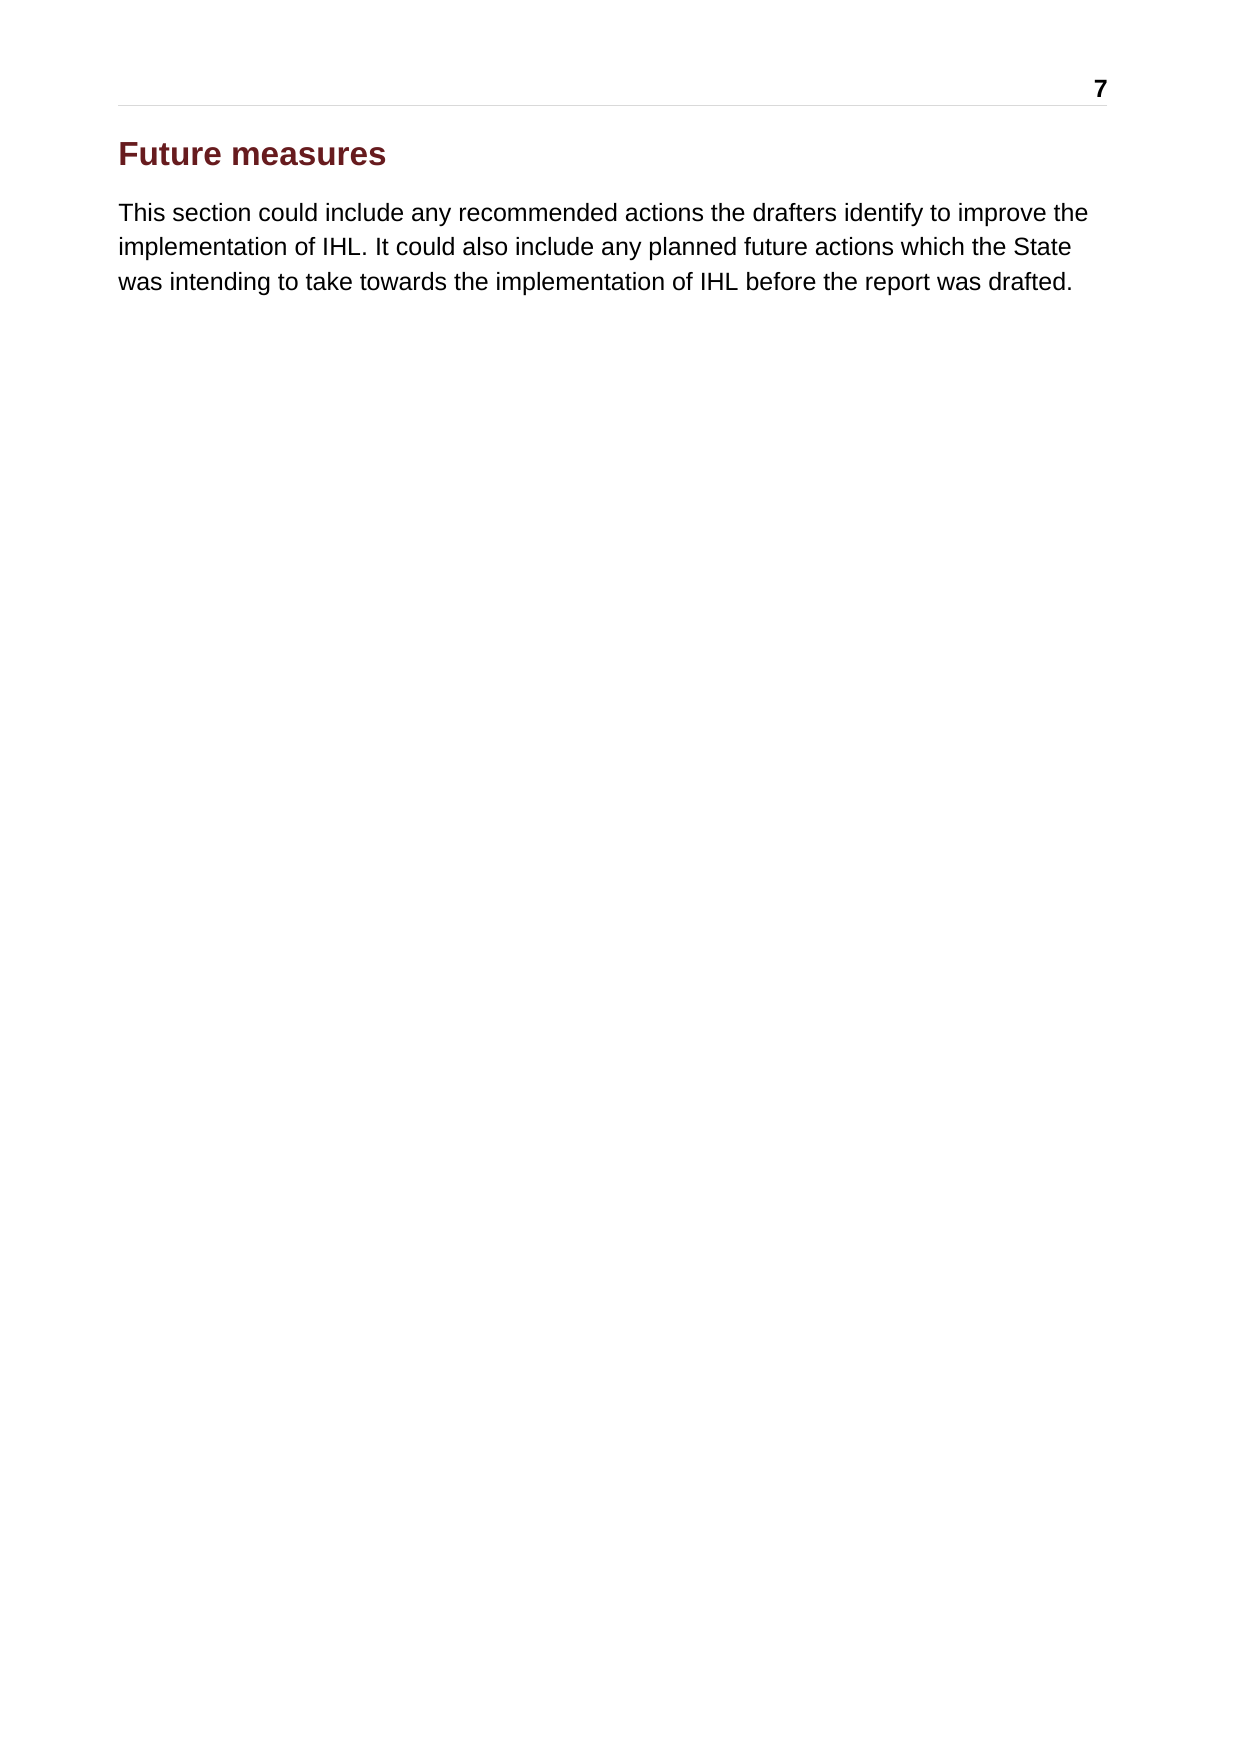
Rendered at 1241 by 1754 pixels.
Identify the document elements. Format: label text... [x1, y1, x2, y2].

subtitle Future measures [118, 134, 1107, 173]
text This section could include any recommended actions the drafters identify to improve the implementation of IHL. It could also include any planned future actions which the State was intending to take towards the implementation of IHL before the report was drafted. [118, 198, 1107, 296]
